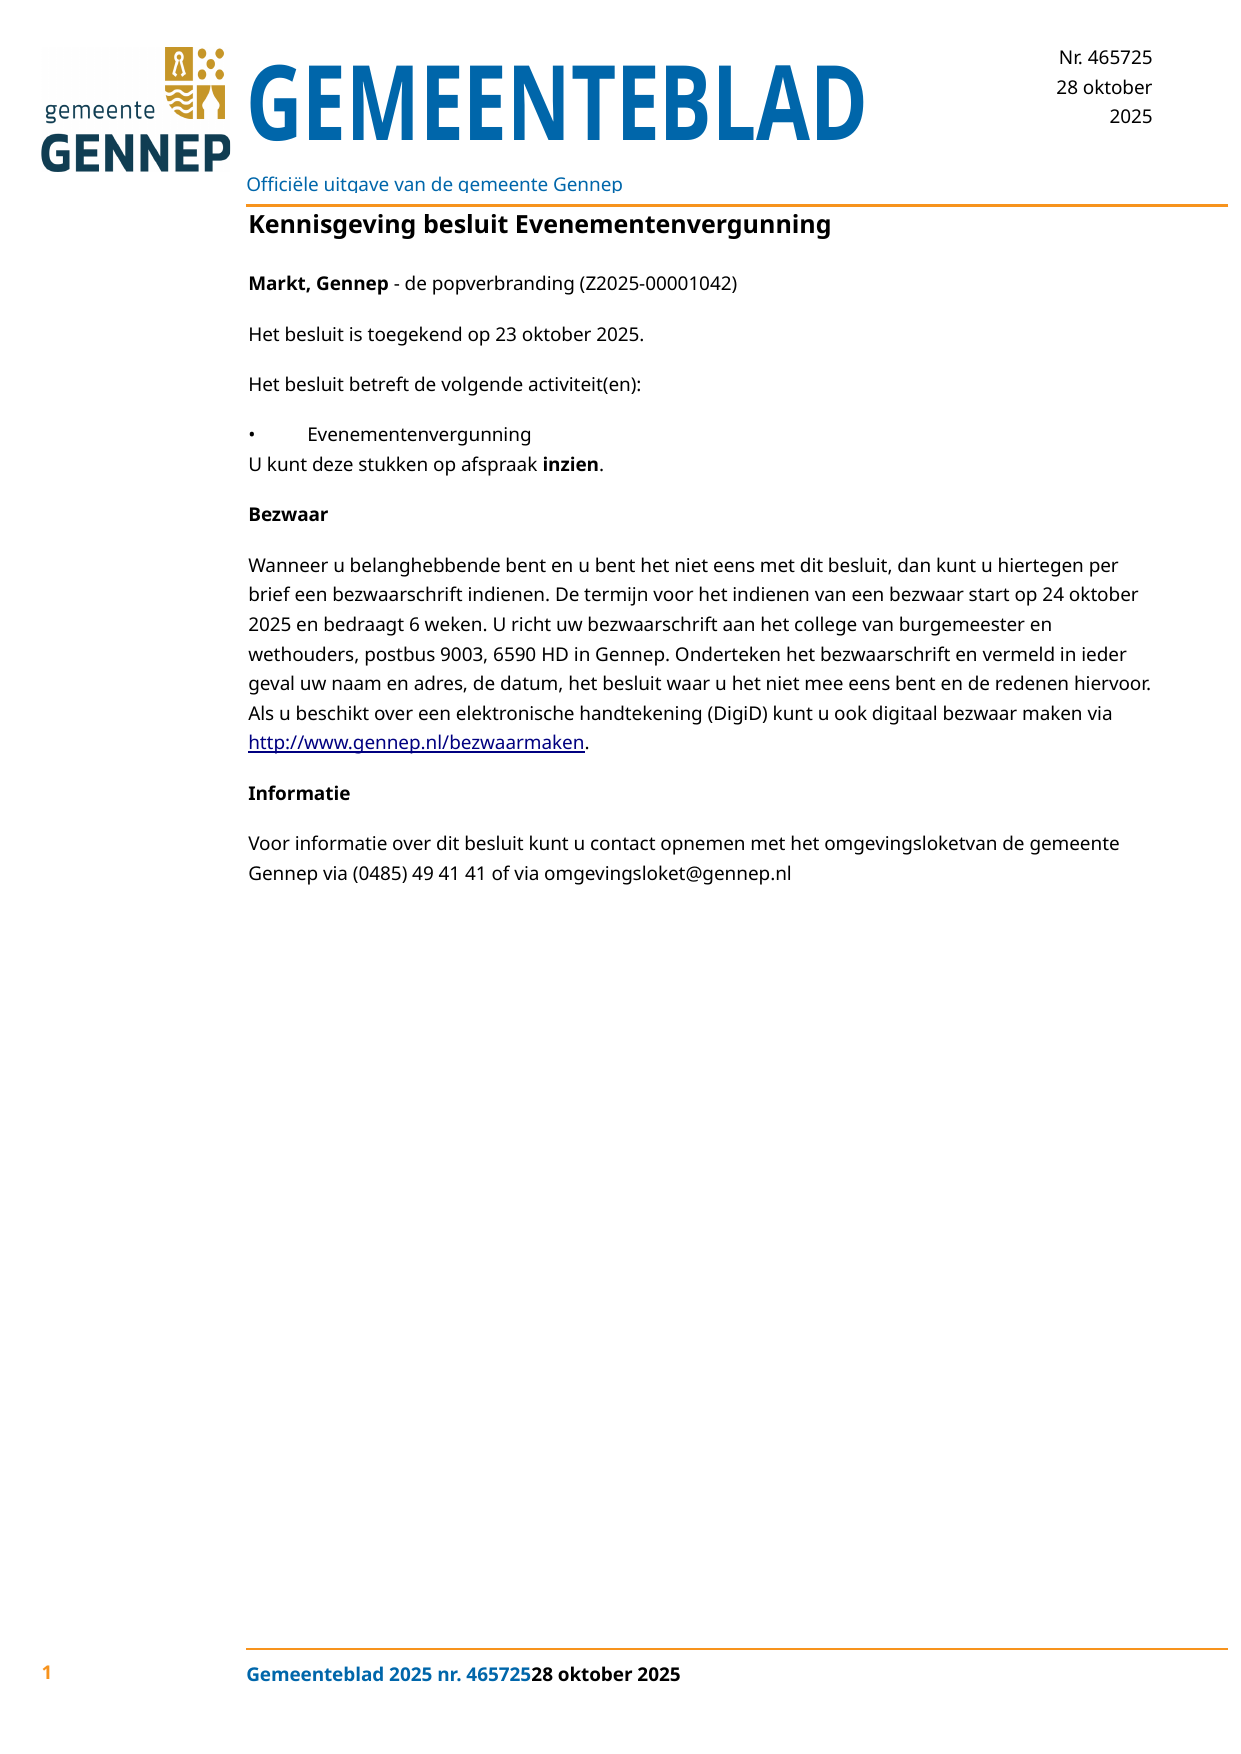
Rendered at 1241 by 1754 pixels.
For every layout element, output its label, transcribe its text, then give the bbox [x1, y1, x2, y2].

text Het besluit betreft de volgende activiteit(en): [248, 371, 1152, 397]
text Kennisgeving besluit Evenementenvergunning [248, 207, 1152, 241]
text Voor informatie over dit besluit kunt u contact opnemen met het omgevingsloketvan de gemeente Gennep via (0485) 49 41 41 of via omgevingsloket@gennep.nl [248, 830, 1152, 886]
text Informatie [248, 780, 1152, 806]
text Bezwaar [248, 502, 1152, 527]
text Wanneer u belanghebbende bent en u bent het niet eens met dit besluit, dan kunt u hiertegen per brief een bezwaarschrift indienen. De termijn voor het indienen van een bezwaar start op 24 oktober 2025 en bedraagt 6 weken. U richt uw bezwaarschrift aan het college van burgemeester en wethouders, postbus 9003, 6590 HD in Gennep. Onderteken het bezwaarschrift en vermeld in ieder geval uw naam en adres, de datum, het besluit waar u het niet mee eens bent en de redenen hiervoor. Als u beschikt over een elektronische handtekening (DigiD) kunt u ook digitaal bezwaar maken via http://www.gennep.nl/bezwaarmaken. [248, 552, 1152, 755]
list Evenementenvergunning [248, 422, 1152, 447]
text Het besluit is toegekend op 23 oktober 2025. [248, 321, 1152, 346]
text U kunt deze stukken op afspraak inzien. [248, 451, 1152, 477]
text Markt, Gennep - de popverbranding (Z2025-00001042) [248, 270, 1152, 296]
picture [41, 47, 231, 172]
